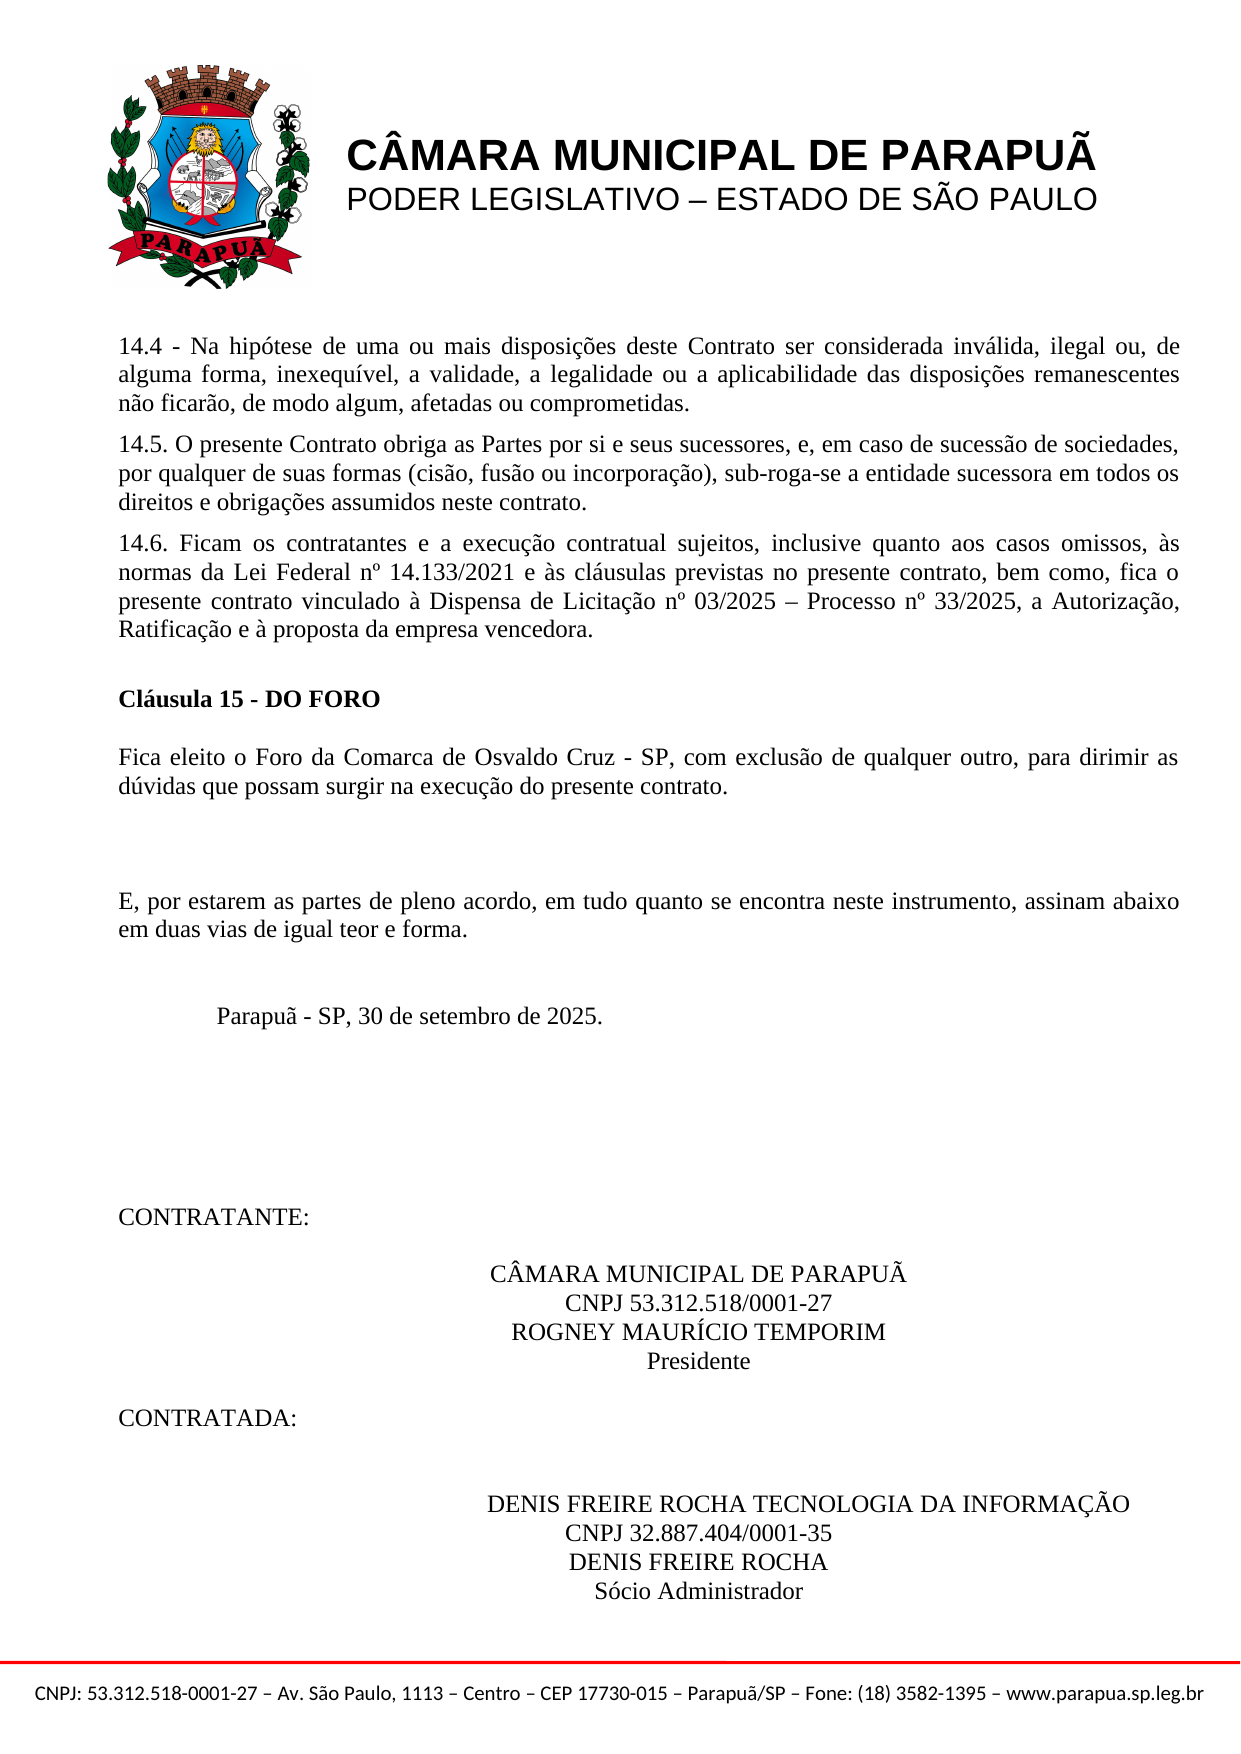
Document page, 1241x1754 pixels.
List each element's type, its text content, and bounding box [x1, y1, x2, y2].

text CONTRATANTE: [118, 1202, 1181, 1231]
text E, por estarem as partes de pleno acordo, em tudo quanto se encontra neste instrumento, assinam abaixo em duas vias de igual teor e forma. [118, 886, 1181, 943]
text Sócio Administrador [118, 1576, 1181, 1604]
text 14.6. Ficam os contratantes e a execução contratual sujeitos, inclusive quanto aos casos omissos, às normas da Lei Federal nº 14.133/2021 e às cláusulas previstas no presente contrato, bem como, fica o presente contrato vinculado à Dispensa de Licitação nº 03/2025 – Processo nº 33/2025, a Autorização, Ratificação e à proposta da empresa vencedora. [118, 528, 1181, 643]
text ROGNEY MAURÍCIO TEMPORIM [118, 1317, 1181, 1346]
text CONTRATADA: [118, 1403, 1181, 1432]
text Presidente [118, 1346, 1181, 1374]
text 14.4 - Na hipótese de uma ou mais disposições deste Contrato ser considerada inválida, ilegal ou, de alguma forma, inexequível, a validade, a legalidade ou a aplicabilidade das disposições remanescentes não ficarão, de modo algum, afetadas ou comprometidas. [118, 331, 1181, 417]
text CNPJ 53.312.518/0001-27 [118, 1288, 1181, 1317]
text Parapuã - SP, 30 de setembro de 2025. [118, 1001, 1181, 1029]
text Cláusula 15 - DO FORO [118, 684, 1181, 713]
text CNPJ 32.887.404/0001-35 [118, 1518, 1181, 1547]
text CÂMARA MUNICIPAL DE PARAPUÃ [118, 1259, 1181, 1288]
text DENIS FREIRE ROCHA TECNOLOGIA DA INFORMAÇÃO [118, 1489, 1181, 1518]
text DENIS FREIRE ROCHA [118, 1547, 1181, 1576]
picture [107, 65, 310, 289]
text Fica eleito o Foro da Comarca de Osvaldo Cruz - SP, com exclusão de qualquer outro, para dirimir as dúvidas que possam surgir na execução do presente contrato. [118, 742, 1181, 799]
text 14.5. O presente Contrato obriga as Partes por si e seus sucessores, e, em caso de sucessão de sociedades, por qualquer de suas formas (cisão, fusão ou incorporação), sub-roga-se a entidade sucessora em todos os direitos e obrigações assumidos neste contrato. [118, 429, 1181, 516]
